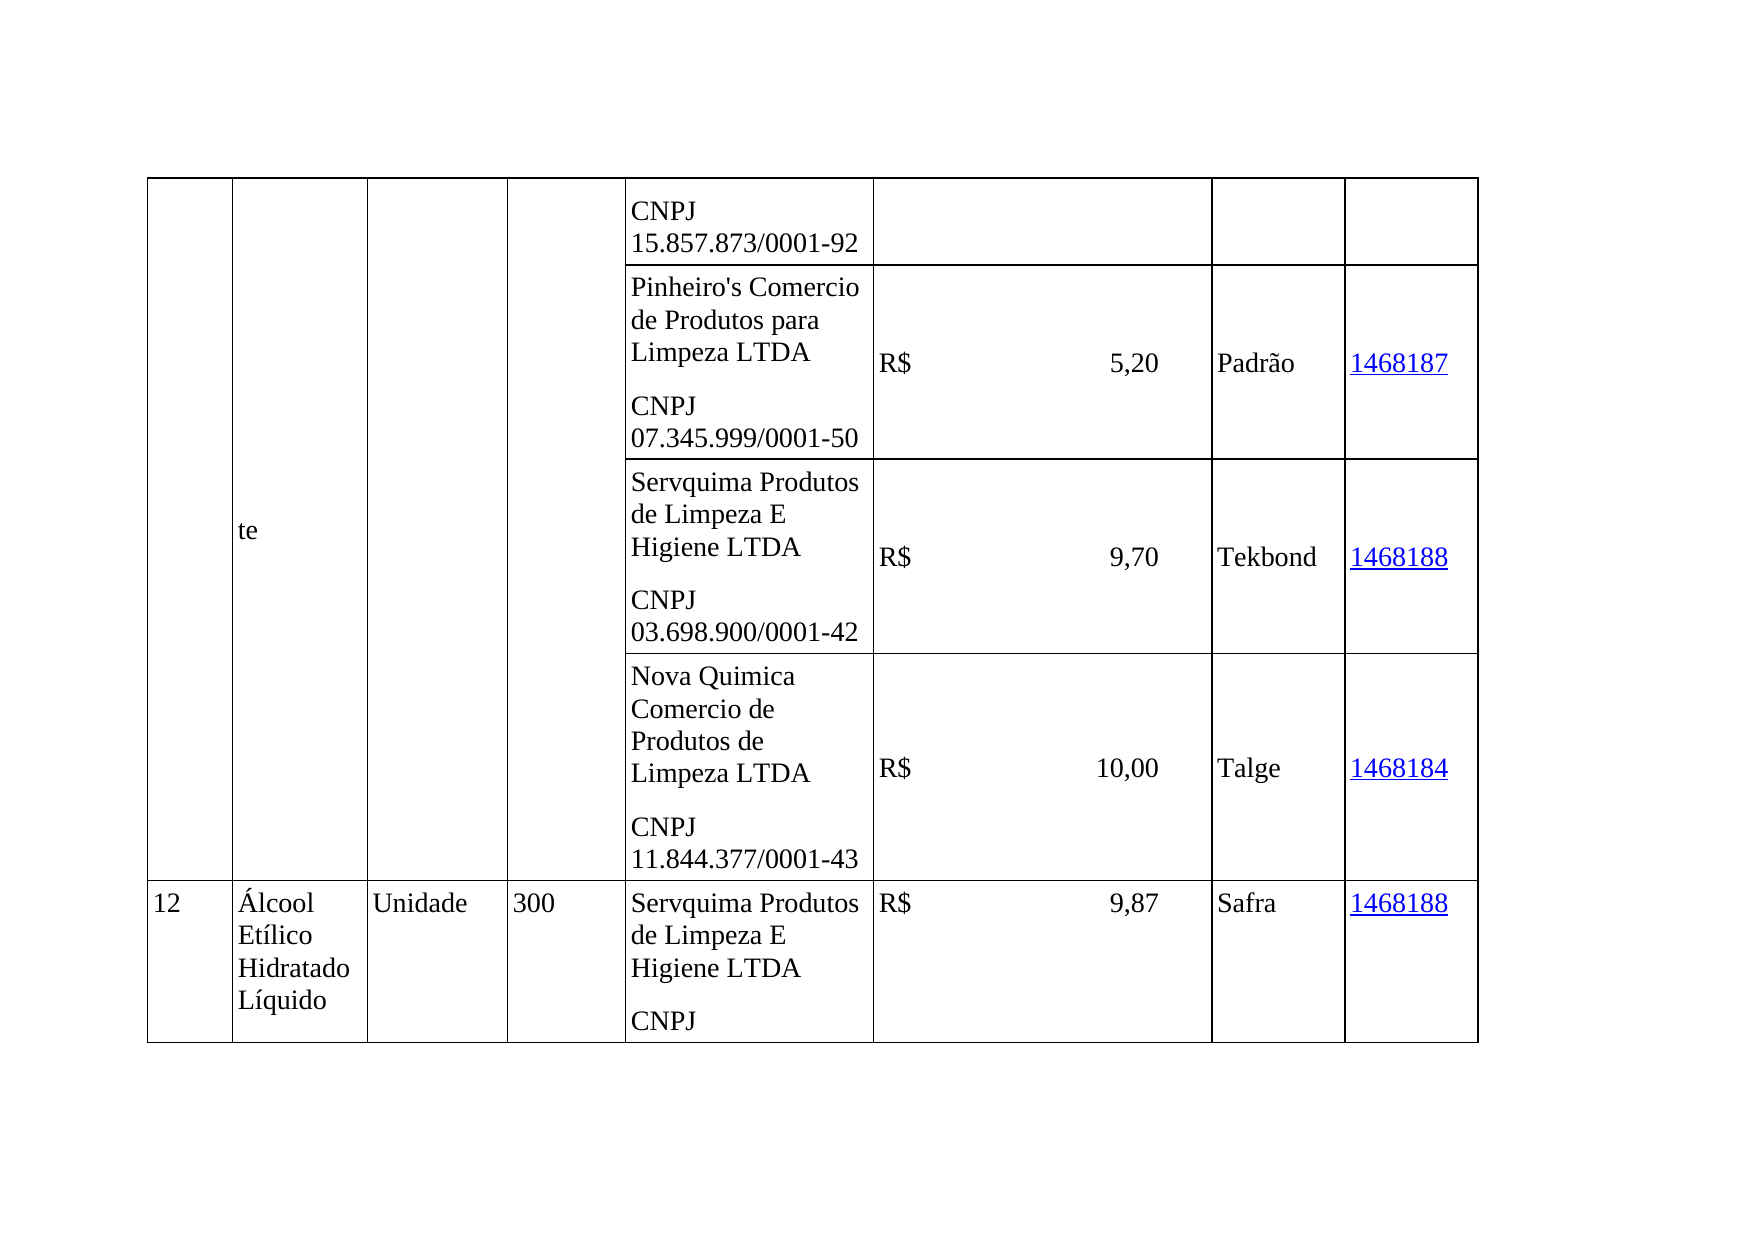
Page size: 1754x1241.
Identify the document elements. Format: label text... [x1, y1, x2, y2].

table_cell R$ 10,00 [874, 654, 1211, 879]
table_cell 1468188 [1346, 881, 1477, 1041]
table_cell [508, 179, 625, 879]
table_cell [874, 179, 1211, 264]
table_cell Unidade [368, 881, 507, 1041]
table_cell 1468187 [1346, 266, 1477, 458]
table_cell [1213, 179, 1344, 264]
table_cell R$ 5,20 [874, 266, 1211, 458]
table_cell te [233, 179, 367, 879]
table_cell 12 [148, 881, 232, 1041]
table_cell 1468184 [1346, 654, 1477, 879]
table_cell [148, 179, 232, 879]
table_cell R$ 9,87 [874, 881, 1211, 1041]
table_cell 300 [508, 881, 625, 1041]
table_cell Álcool Etílico Hidratado Líquido [233, 881, 367, 1041]
table_cell Servquima Produtos de Limpeza E Higiene LTDA CNPJ [626, 881, 873, 1041]
table_cell Pinheiro's Comercio de Produtos para Limpeza LTDA CNPJ 07.345.999/0001-50 [626, 266, 873, 458]
table_cell Tekbond [1213, 460, 1344, 653]
table_cell [1346, 179, 1477, 264]
table_cell Servquima Produtos de Limpeza E Higiene LTDA CNPJ 03.698.900/0001-42 [626, 460, 873, 653]
table_cell R$ 9,70 [874, 460, 1211, 653]
table_cell Talge [1213, 654, 1344, 879]
table_cell CNPJ 15.857.873/0001-92 [626, 179, 873, 264]
table_cell Padrão [1213, 266, 1344, 458]
table_cell Nova Quimica Comercio de Produtos de Limpeza LTDA CNPJ 11.844.377/0001-43 [626, 654, 873, 879]
table_cell [368, 179, 507, 879]
table_cell 1468188 [1346, 460, 1477, 653]
table_cell Safra [1213, 881, 1344, 1041]
